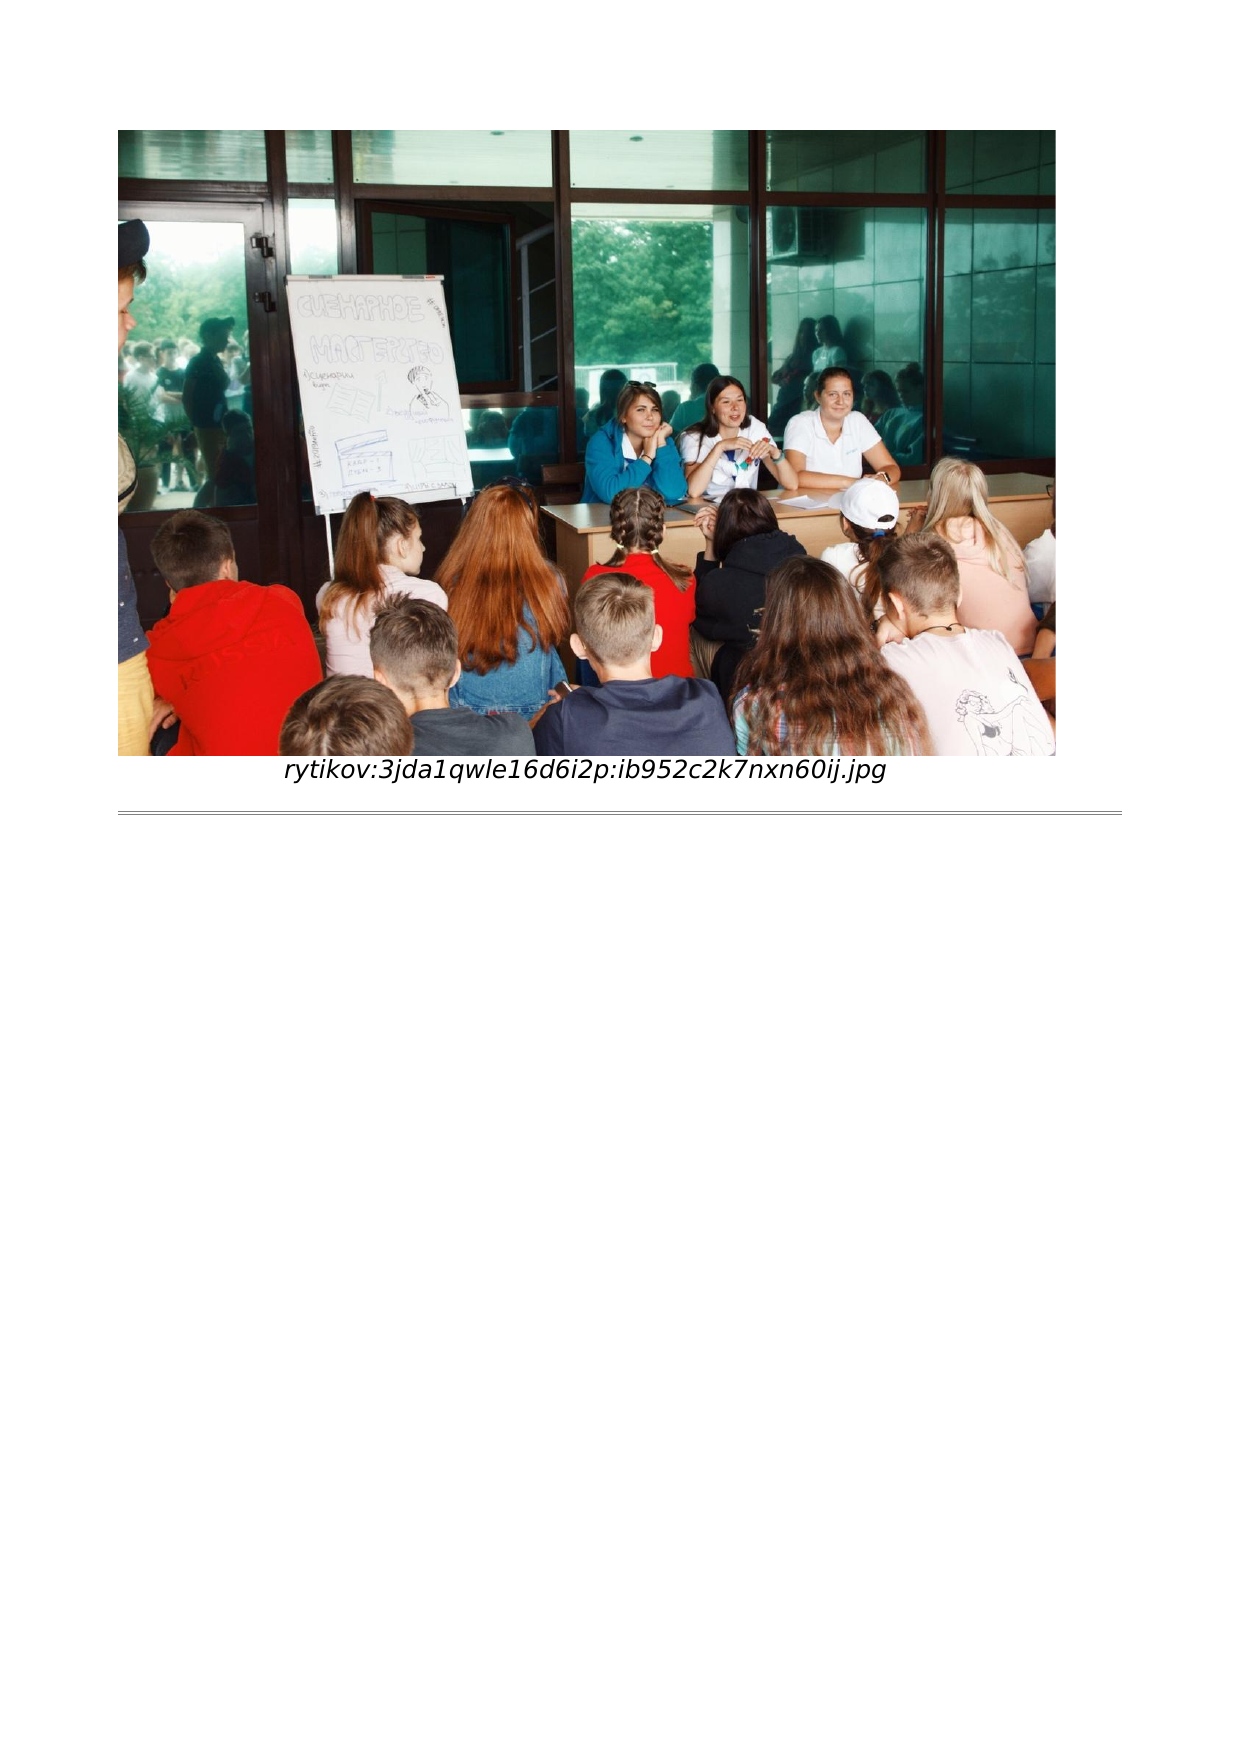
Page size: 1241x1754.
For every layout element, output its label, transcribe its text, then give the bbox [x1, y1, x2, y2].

text rytikov:3jda1qwle16d6i2p:ib952c2k7nxn60ij.jpg [118, 756, 1056, 784]
picture [118, 130, 1056, 756]
